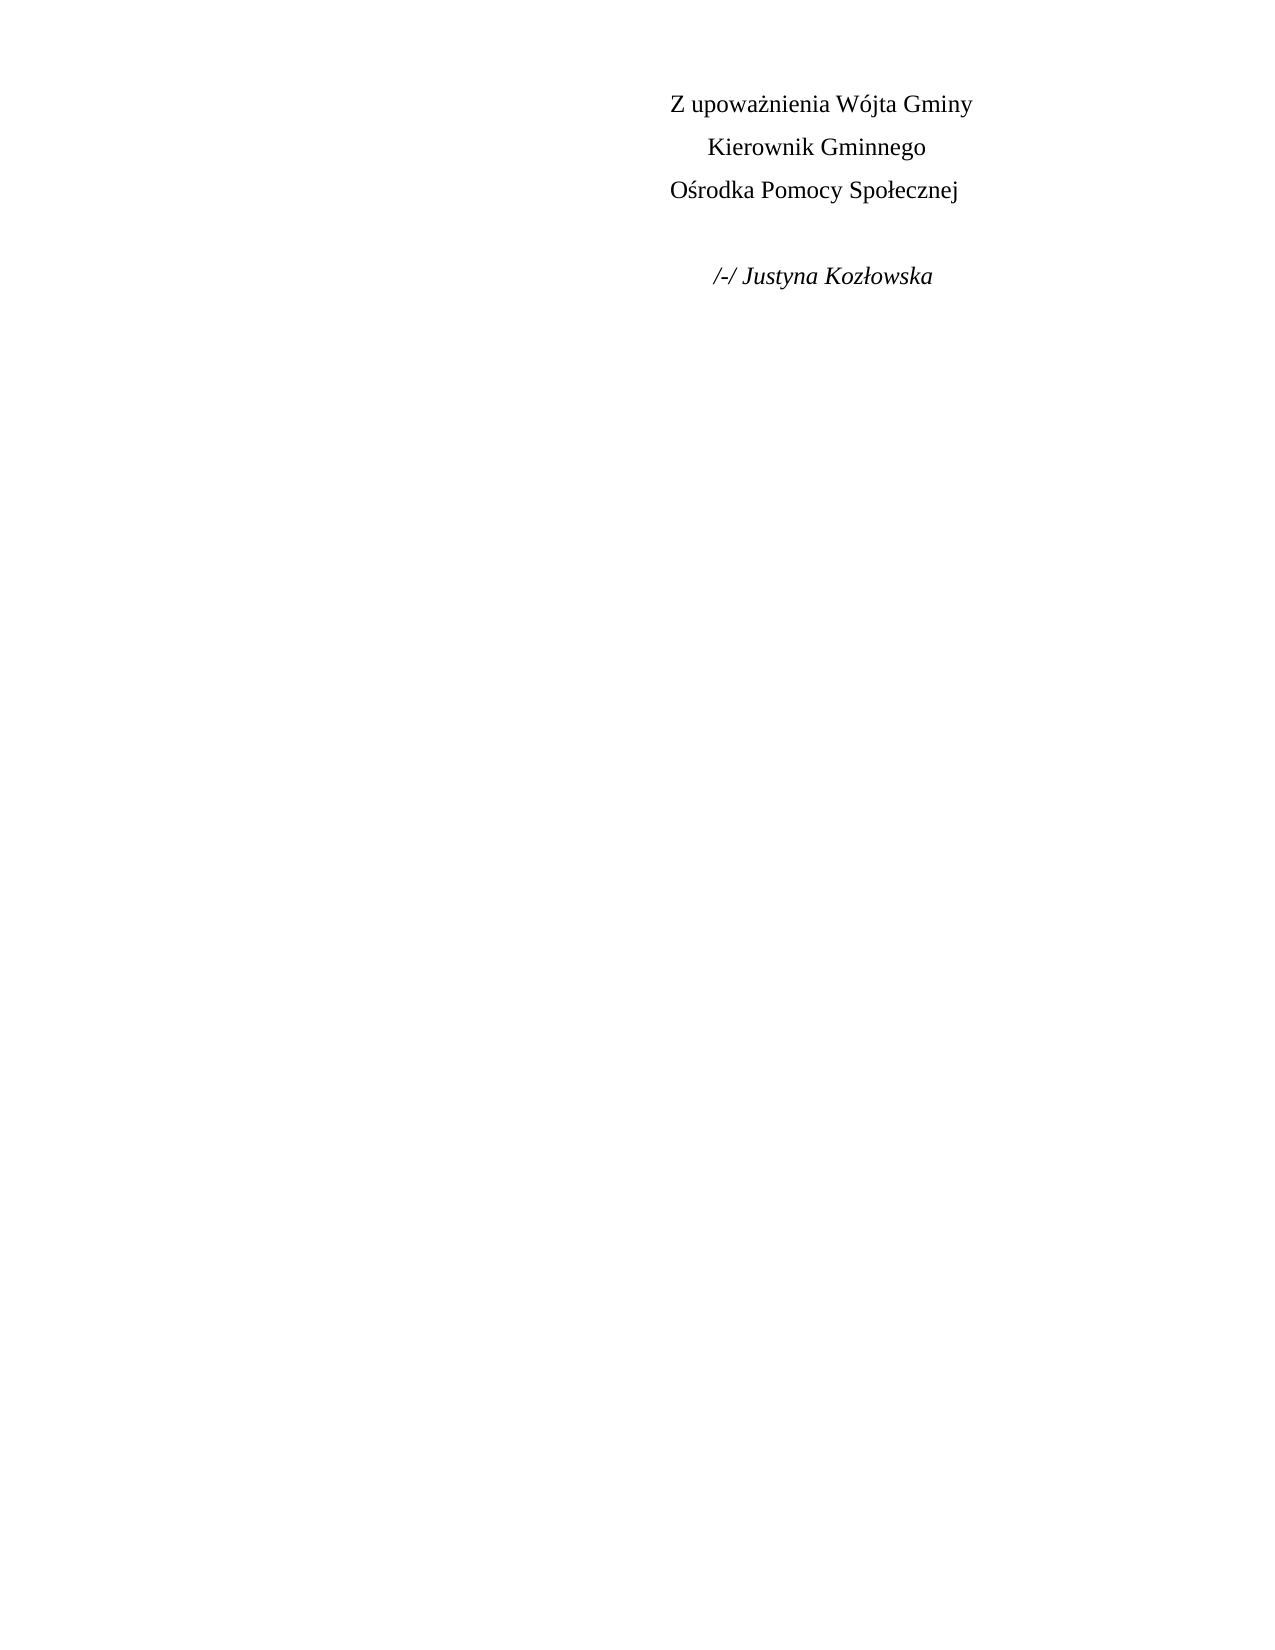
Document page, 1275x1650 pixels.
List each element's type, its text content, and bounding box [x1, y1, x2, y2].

text Kierownik Gminnego [670, 132, 1152, 161]
text /-/ Justyna Kozłowska [670, 261, 1152, 290]
text Z upoważnienia Wójta Gminy [670, 89, 1152, 117]
text Ośrodka Pomocy Społecznej [670, 175, 1152, 204]
